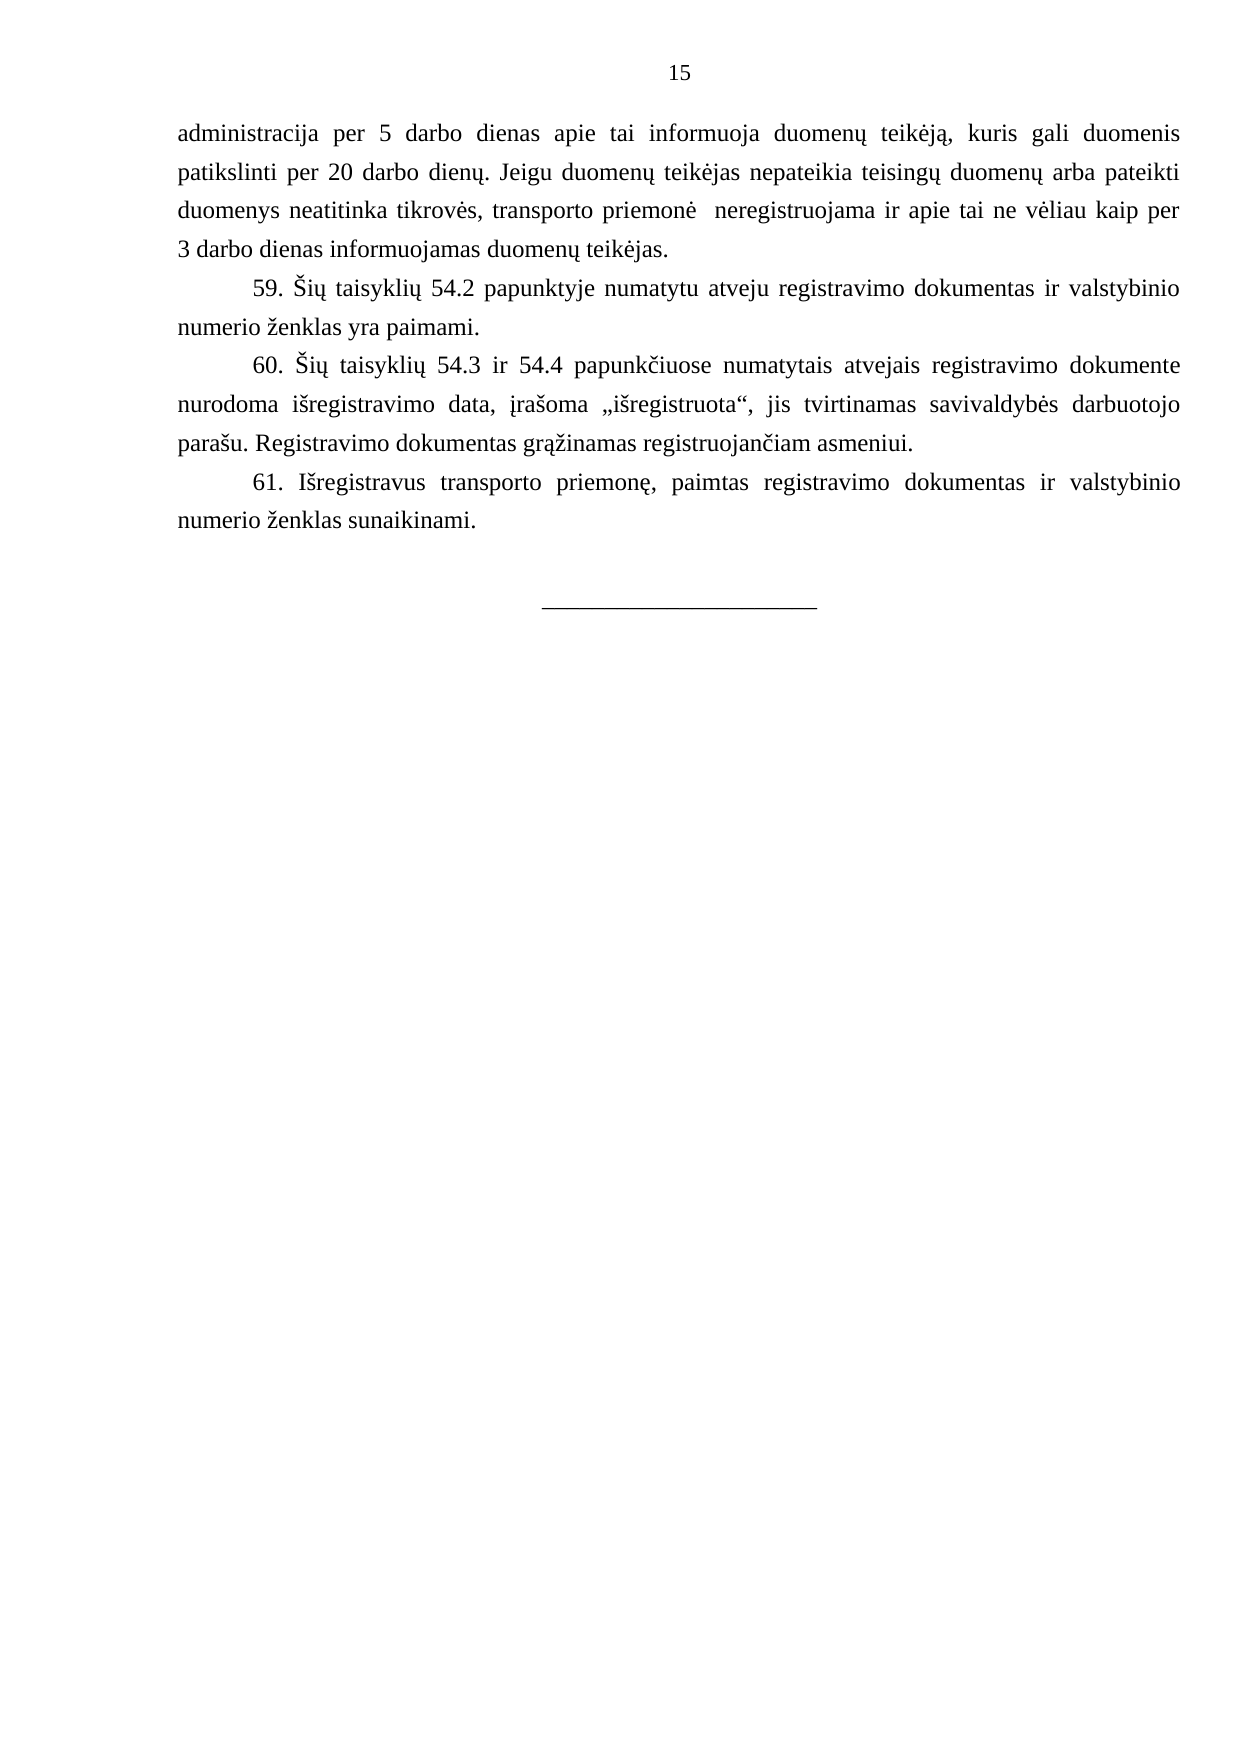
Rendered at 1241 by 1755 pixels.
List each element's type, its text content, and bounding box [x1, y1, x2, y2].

text administracija per 5 darbo dienas apie tai informuoja duomenų teikėją, kuris gali duomenis patikslinti per 20 darbo dienų. Jeigu duomenų teikėjas nepateikia teisingų duomenų arba pateikti duomenys neatitinka tikrovės, transporto priemonė neregistruojama ir apie tai ne vėliau kaip per 3 darbo dienas informuojamas duomenų teikėjas. [177, 118, 1181, 263]
text 60. Šių taisyklių 54.3 ir 54.4 papunkčiuose numatytais atvejais registravimo dokumente nurodoma išregistravimo data, įrašoma „išregistruota“, jis tvirtinamas savivaldybės darbuotojo parašu. Registravimo dokumentas grąžinamas registruojančiam asmeniui. [177, 351, 1181, 457]
text 59. Šių taisyklių 54.2 papunktyje numatytu atveju registravimo dokumentas ir valstybinio numerio ženklas yra paimami. [177, 273, 1181, 341]
text 61. Išregistravus transporto priemonę, paimtas registravimo dokumentas ir valstybinio numerio ženklas sunaikinami. [177, 467, 1181, 534]
text ______________________ [177, 583, 1181, 612]
